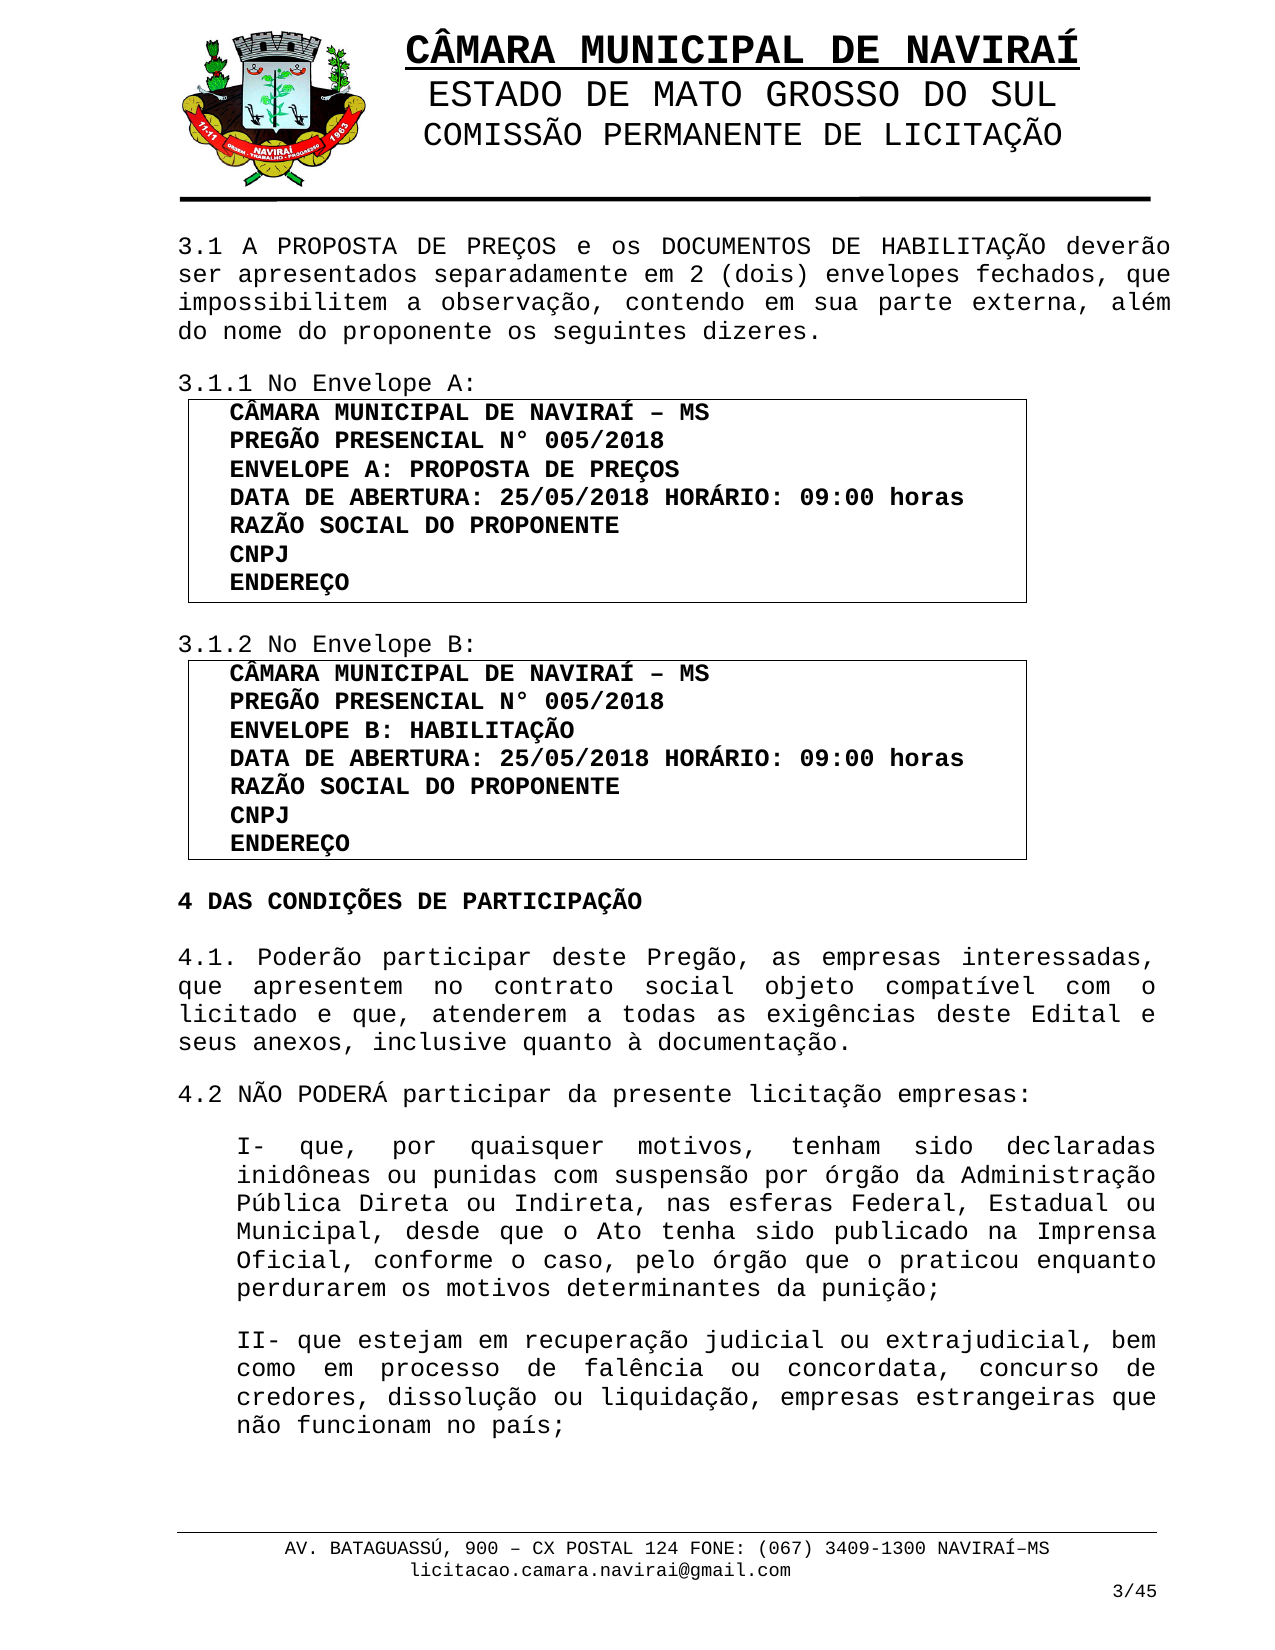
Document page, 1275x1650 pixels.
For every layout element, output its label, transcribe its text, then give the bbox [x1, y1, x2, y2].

text 4 DAS CONDIÇÕES DE PARTICIPAÇÃO [177, 888, 1172, 917]
text 4.2 NÃO PODERÁ participar da presente licitação empresas: [177, 1082, 1157, 1110]
text II- que estejam em recuperação judicial ou extrajudicial, bem como em processo de falência ou concordata, concurso de credores, dissolução ou liquidação, empresas estrangeiras que não funcionam no país; [236, 1328, 1157, 1441]
text I- que, por quaisquer motivos, tenham sido declaradas inidôneas ou punidas com suspensão por órgão da Administração Pública Direta ou Indireta, nas esferas Federal, Estadual ou Municipal, desde que o Ato tenha sido publicado na Imprensa Oficial, conforme o caso, pelo órgão que o praticou enquanto perdurarem os motivos determinantes da punição; [236, 1134, 1157, 1304]
text 3.1.1 No Envelope A: [177, 370, 1172, 399]
table_header CÂMARA MUNICIPAL DE NAVIRAÍ – MS PREGÃO PRESENCIAL N° 005/2018 ENVELOPE A: PROPOSTA DE PREÇOS DATA DE ABERTURA: 25/05/2018 HORÁRIO: 09:00 horas RAZÃO SOCIAL DO PROPONENTE CNPJ ENDEREÇO [189, 400, 1026, 602]
table_header CÂMARA MUNICIPAL DE NAVIRAÍ – MS PREGÃO PRESENCIAL N° 005/2018 ENVELOPE B: HABILITAÇÃO DATA DE ABERTURA: 25/05/2018 HORÁRIO: 09:00 horas RAZÃO SOCIAL DO PROPONENTE CNPJ ENDEREÇO [189, 661, 1026, 859]
text 3.1 A PROPOSTA DE PREÇOS e os DOCUMENTOS DE HABILITAÇÃO deverão ser apresentados separadamente em 2 (dois) envelopes fechados, que impossibilitem a observação, contendo em sua parte externa, além do nome do proponente os seguintes dizeres. [177, 233, 1172, 347]
text 3.1.2 No Envelope B: [177, 631, 1172, 659]
text 4.1. Poderão participar deste Pregão, as empresas interessadas, que apresentem no contrato social objeto compatível com o licitado e que, atenderem a todas as exigências deste Edital e seus anexos, inclusive quanto à documentação. [177, 945, 1157, 1058]
